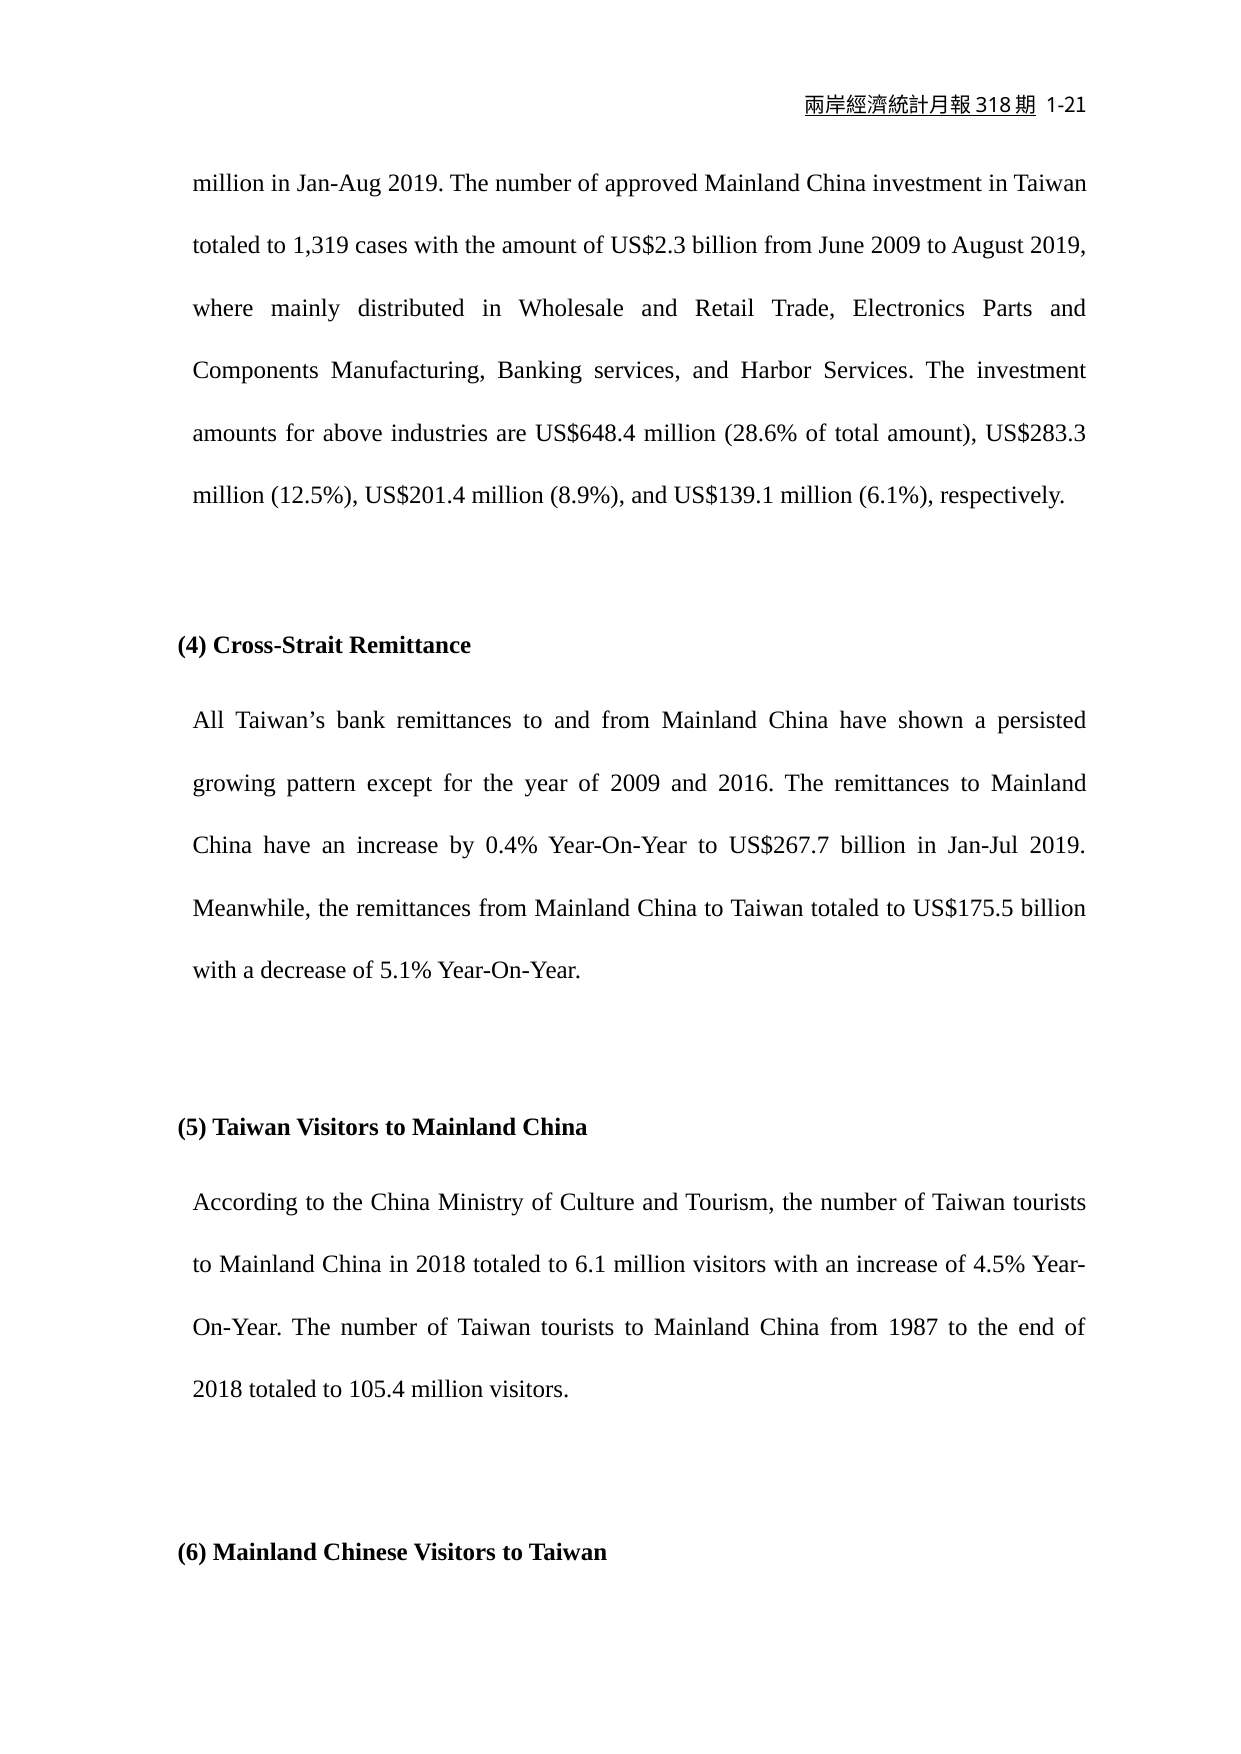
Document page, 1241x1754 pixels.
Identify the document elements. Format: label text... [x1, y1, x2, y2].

text (6) Mainland Chinese Visitors to Taiwan [177, 1509, 1087, 1572]
text (4) Cross-Strait Remittance [177, 603, 1087, 666]
text (5) Taiwan Visitors to Mainland China [177, 1084, 1087, 1147]
text According to the China Ministry of Culture and Tourism, the number of Taiwan tourists to Mainland China in 2018 totaled to 6.1 million visitors with an increase of 4.5% Year-On-Year. The number of Taiwan tourists to Mainland China from 1987 to the end of 2018 totaled to 105.4 million visitors. [192, 1159, 1087, 1409]
text All Taiwan’s bank remittances to and from Mainland China have shown a persisted growing pattern except for the year of 2009 and 2016. The remittances to Mainland China have an increase by 0.4% Year-On-Year to US$267.7 billion in Jan-Jul 2019. Meanwhile, the remittances from Mainland China to Taiwan totaled to US$175.5 billion with a decrease of 5.1% Year-On-Year. [192, 678, 1087, 991]
text million in Jan-Aug 2019. The number of approved Mainland China investment in Taiwan totaled to 1,319 cases with the amount of US$2.3 billion from June 2009 to August 2019, where mainly distributed in Wholesale and Retail Trade, Electronics Parts and Components Manufacturing, Banking services, and Harbor Services. The investment amounts for above industries are US$648.4 million (28.6% of total amount), US$283.3 million (12.5%), US$201.4 million (8.9%), and US$139.1 million (6.1%), respectively. [192, 141, 1087, 516]
